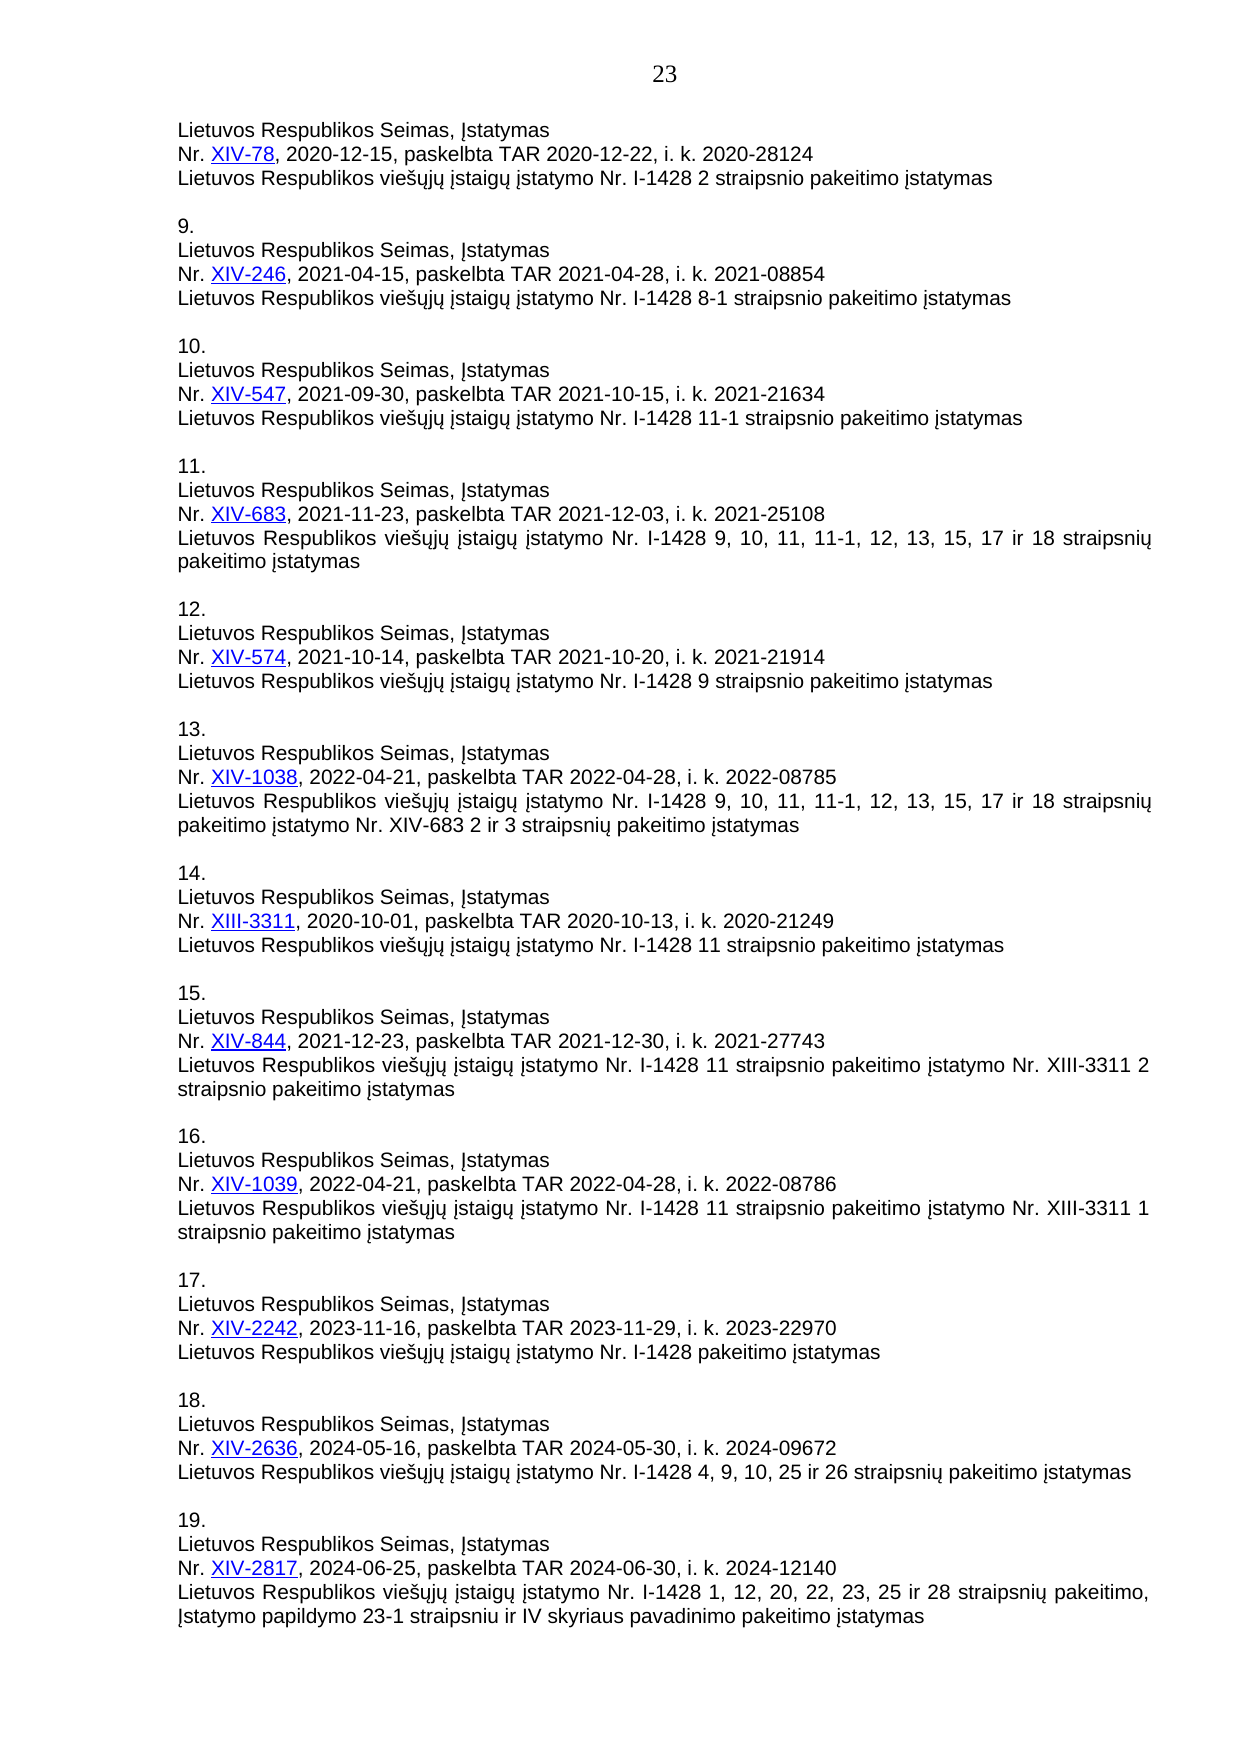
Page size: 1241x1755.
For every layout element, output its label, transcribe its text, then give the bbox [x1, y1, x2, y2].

text Nr. XIV-1038, 2022-04-21, paskelbta TAR 2022-04-28, i. k. 2022-08785 [177, 765, 1152, 789]
text Nr. XIV-2242, 2023-11-16, paskelbta TAR 2023-11-29, i. k. 2023-22970 [177, 1316, 1152, 1340]
text Lietuvos Respublikos Seimas, Įstatymas [177, 118, 1152, 142]
text Nr. XIV-844, 2021-12-23, paskelbta TAR 2021-12-30, i. k. 2021-27743 [177, 1028, 1152, 1052]
text Lietuvos Respublikos viešųjų įstaigų įstatymo Nr. I-1428 9 straipsnio pakeitimo įstatymas [177, 669, 1152, 693]
text 14. [177, 861, 1152, 885]
text Nr. XIV-574, 2021-10-14, paskelbta TAR 2021-10-20, i. k. 2021-21914 [177, 645, 1152, 669]
text Lietuvos Respublikos Seimas, Įstatymas [177, 621, 1152, 645]
text Lietuvos Respublikos Seimas, Įstatymas [177, 358, 1152, 382]
text Lietuvos Respublikos Seimas, Įstatymas [177, 1004, 1152, 1028]
text Lietuvos Respublikos viešųjų įstaigų įstatymo Nr. I-1428 8-1 straipsnio pakeitimo įstatymas [177, 286, 1152, 310]
text Lietuvos Respublikos viešųjų įstaigų įstatymo Nr. I-1428 11 straipsnio pakeitimo įstatymo Nr. XIII-3311 1 straipsnio pakeitimo įstatymas [177, 1196, 1152, 1244]
text Lietuvos Respublikos Seimas, Įstatymas [177, 1412, 1152, 1436]
text Lietuvos Respublikos Seimas, Įstatymas [177, 477, 1152, 501]
text Lietuvos Respublikos viešųjų įstaigų įstatymo Nr. I-1428 11 straipsnio pakeitimo įstatymas [177, 933, 1152, 957]
text Lietuvos Respublikos viešųjų įstaigų įstatymo Nr. I-1428 1, 12, 20, 22, 23, 25 ir 28 straipsnių pakeitimo, Įstatymo papildymo 23-1 straipsniu ir IV skyriaus pavadinimo pakeitimo įstatymas [177, 1579, 1152, 1627]
text 13. [177, 717, 1152, 741]
text Nr. XIV-246, 2021-04-15, paskelbta TAR 2021-04-28, i. k. 2021-08854 [177, 262, 1152, 286]
text Lietuvos Respublikos Seimas, Įstatymas [177, 1148, 1152, 1172]
text Lietuvos Respublikos viešųjų įstaigų įstatymo Nr. I-1428 11 straipsnio pakeitimo įstatymo Nr. XIII-3311 2 straipsnio pakeitimo įstatymas [177, 1052, 1152, 1100]
text 11. [177, 453, 1152, 477]
text Nr. XIV-1039, 2022-04-21, paskelbta TAR 2022-04-28, i. k. 2022-08786 [177, 1172, 1152, 1196]
text Lietuvos Respublikos Seimas, Įstatymas [177, 238, 1152, 262]
text 12. [177, 597, 1152, 621]
text Nr. XIV-547, 2021-09-30, paskelbta TAR 2021-10-15, i. k. 2021-21634 [177, 382, 1152, 406]
text Nr. XIV-2817, 2024-06-25, paskelbta TAR 2024-06-30, i. k. 2024-12140 [177, 1556, 1152, 1579]
text Lietuvos Respublikos viešųjų įstaigų įstatymo Nr. I-1428 2 straipsnio pakeitimo įstatymas [177, 166, 1152, 190]
text Lietuvos Respublikos viešųjų įstaigų įstatymo Nr. I-1428 4, 9, 10, 25 ir 26 straipsnių pakeitimo įstatymas [177, 1460, 1152, 1484]
text 15. [177, 981, 1152, 1004]
text 17. [177, 1268, 1152, 1292]
text Nr. XIV-683, 2021-11-23, paskelbta TAR 2021-12-03, i. k. 2021-25108 [177, 501, 1152, 525]
text Lietuvos Respublikos Seimas, Įstatymas [177, 1532, 1152, 1556]
text Lietuvos Respublikos viešųjų įstaigų įstatymo Nr. I-1428 9, 10, 11, 11-1, 12, 13, 15, 17 ir 18 straipsnių pakeitimo įstatymas [177, 525, 1152, 573]
text Lietuvos Respublikos viešųjų įstaigų įstatymo Nr. I-1428 9, 10, 11, 11-1, 12, 13, 15, 17 ir 18 straipsnių pakeitimo įstatymo Nr. XIV-683 2 ir 3 straipsnių pakeitimo įstatymas [177, 789, 1152, 837]
text Nr. XIV-2636, 2024-05-16, paskelbta TAR 2024-05-30, i. k. 2024-09672 [177, 1436, 1152, 1460]
text Lietuvos Respublikos Seimas, Įstatymas [177, 741, 1152, 765]
text 10. [177, 334, 1152, 358]
text Lietuvos Respublikos viešųjų įstaigų įstatymo Nr. I-1428 11-1 straipsnio pakeitimo įstatymas [177, 406, 1152, 429]
text Nr. XIII-3311, 2020-10-01, paskelbta TAR 2020-10-13, i. k. 2020-21249 [177, 909, 1152, 933]
text 18. [177, 1388, 1152, 1412]
text Nr. XIV-78, 2020-12-15, paskelbta TAR 2020-12-22, i. k. 2020-28124 [177, 142, 1152, 166]
text Lietuvos Respublikos Seimas, Įstatymas [177, 885, 1152, 909]
text 9. [177, 214, 1152, 238]
text Lietuvos Respublikos Seimas, Įstatymas [177, 1292, 1152, 1316]
text Lietuvos Respublikos viešųjų įstaigų įstatymo Nr. I-1428 pakeitimo įstatymas [177, 1340, 1152, 1364]
text 16. [177, 1124, 1152, 1148]
text 19. [177, 1508, 1152, 1532]
